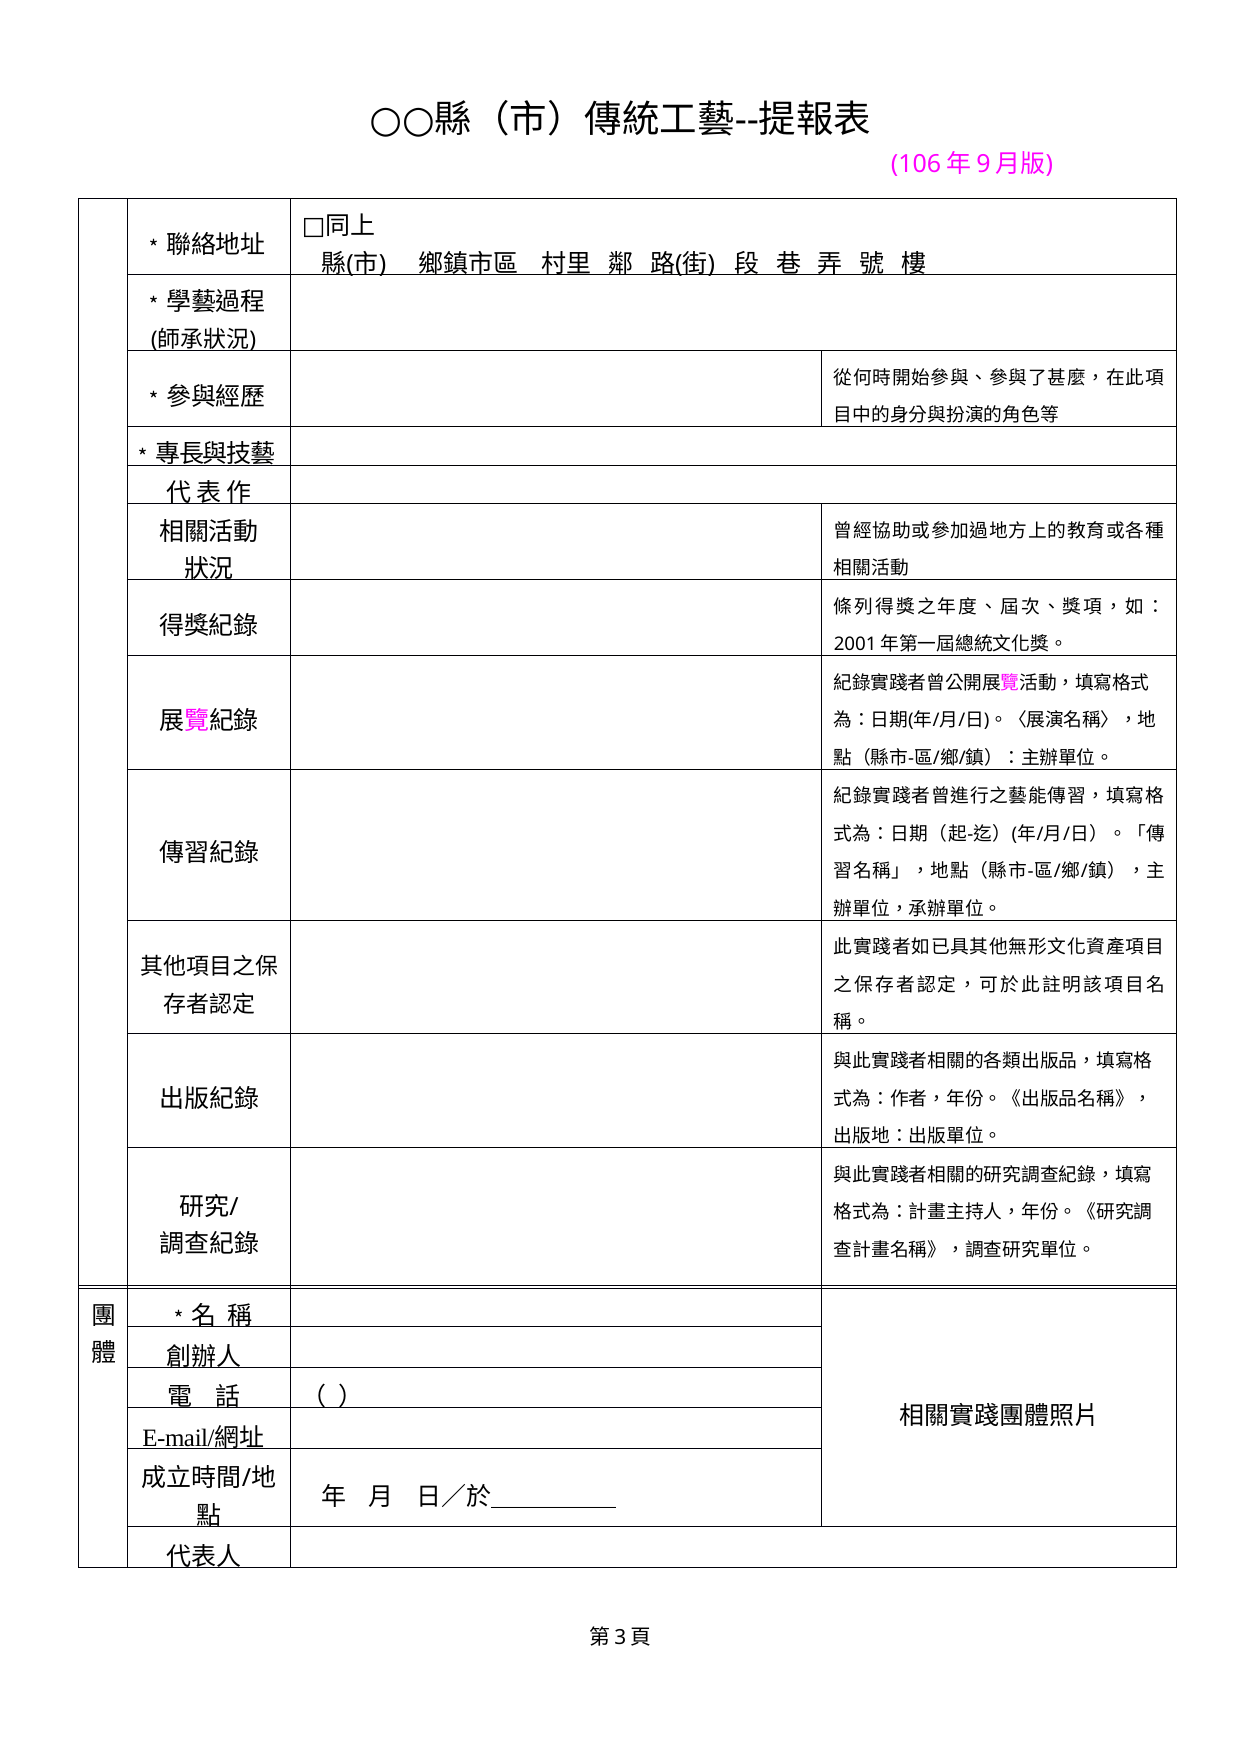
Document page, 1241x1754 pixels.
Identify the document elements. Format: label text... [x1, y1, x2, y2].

table_cell （ ） [291, 1368, 821, 1407]
table_cell [291, 1148, 821, 1285]
table_cell 相關活動 狀況 [128, 504, 290, 579]
table_cell 條列得獎之年度、屆次、獎項，如：2001年第一屆總統文化獎。 [822, 580, 1176, 655]
table_cell 傳習紀錄 [128, 770, 290, 920]
table_cell [291, 351, 821, 426]
table_cell 代表人 [128, 1527, 290, 1567]
table_cell [291, 656, 821, 769]
table_cell 其他項目之保存者認定 [128, 921, 290, 1033]
table_cell 年 月 日／於＿＿＿＿＿ [291, 1449, 821, 1526]
table_cell [291, 580, 821, 655]
table_cell [291, 770, 821, 920]
table_cell [291, 504, 821, 579]
table_cell ﹡學藝過程 (師承狀況) [128, 275, 290, 350]
table_cell 團體 [79, 1289, 127, 1567]
table_cell ﹡參與經歷 [128, 351, 290, 426]
table_cell 與此實踐者相關的各類出版品，填寫格式為：作者，年份。《出版品名稱》，出版地：出版單位。 [822, 1034, 1176, 1147]
table_cell 從何時開始參與、參與了甚麼，在此項目中的身分與扮演的角色等 [822, 351, 1176, 426]
table_cell 研究/ 調查紀錄 [128, 1148, 290, 1285]
table_cell E-mail/網址 [128, 1408, 290, 1448]
table_cell [291, 466, 1176, 503]
table_cell [291, 1527, 1176, 1567]
table_cell 與此實踐者相關的研究調查紀錄，填寫格式為：計畫主持人，年份。《研究調查計畫名稱》，調查研究單位。 [822, 1148, 1176, 1285]
table_cell 曾經協助或參加過地方上的教育或各種相關活動 [822, 504, 1176, 579]
table_cell [291, 1408, 821, 1448]
table_cell 展覽紀錄 [128, 656, 290, 769]
table_cell ﹡專長與技藝 [128, 427, 290, 464]
table_cell 創辦人 [128, 1327, 290, 1367]
table_cell [291, 1034, 821, 1147]
table_cell [291, 1327, 821, 1367]
table_cell 電 話 [128, 1368, 290, 1407]
table_cell □同上 縣(市) 鄉鎮市區 村里 鄰 路(街) 段 巷 弄 號 樓 [291, 199, 1176, 274]
table_cell 得獎紀錄 [128, 580, 290, 655]
table_cell 代 表 作 [128, 466, 290, 503]
table_cell 相關實踐團體照片 [822, 1289, 1176, 1526]
table_cell 成立時間/地點 [128, 1449, 290, 1526]
table_cell [291, 1289, 821, 1326]
table_cell 紀錄實踐者曾公開展覽活動，填寫格式為：日期(年/月/日)。〈展演名稱〉，地點（縣市-區/鄉/鎮）：主辦單位。 [822, 656, 1176, 769]
table_cell [79, 199, 127, 1285]
table_cell [291, 275, 1176, 350]
table_cell 此實踐者如已具其他無形文化資產項目之保存者認定，可於此註明該項目名稱。 [822, 921, 1176, 1033]
table_cell ﹡名 稱 [128, 1289, 290, 1326]
table_cell [291, 427, 1176, 464]
table_cell ﹡聯絡地址 [128, 199, 290, 274]
table_cell 紀錄實踐者曾進行之藝能傳習，填寫格式為：日期（起-迄）(年/月/日）。「傳習名稱」，地點（縣市-區/鄉/鎮），主辦單位，承辦單位。 [822, 770, 1176, 920]
table_cell [291, 921, 821, 1033]
table_cell 出版紀錄 [128, 1034, 290, 1147]
